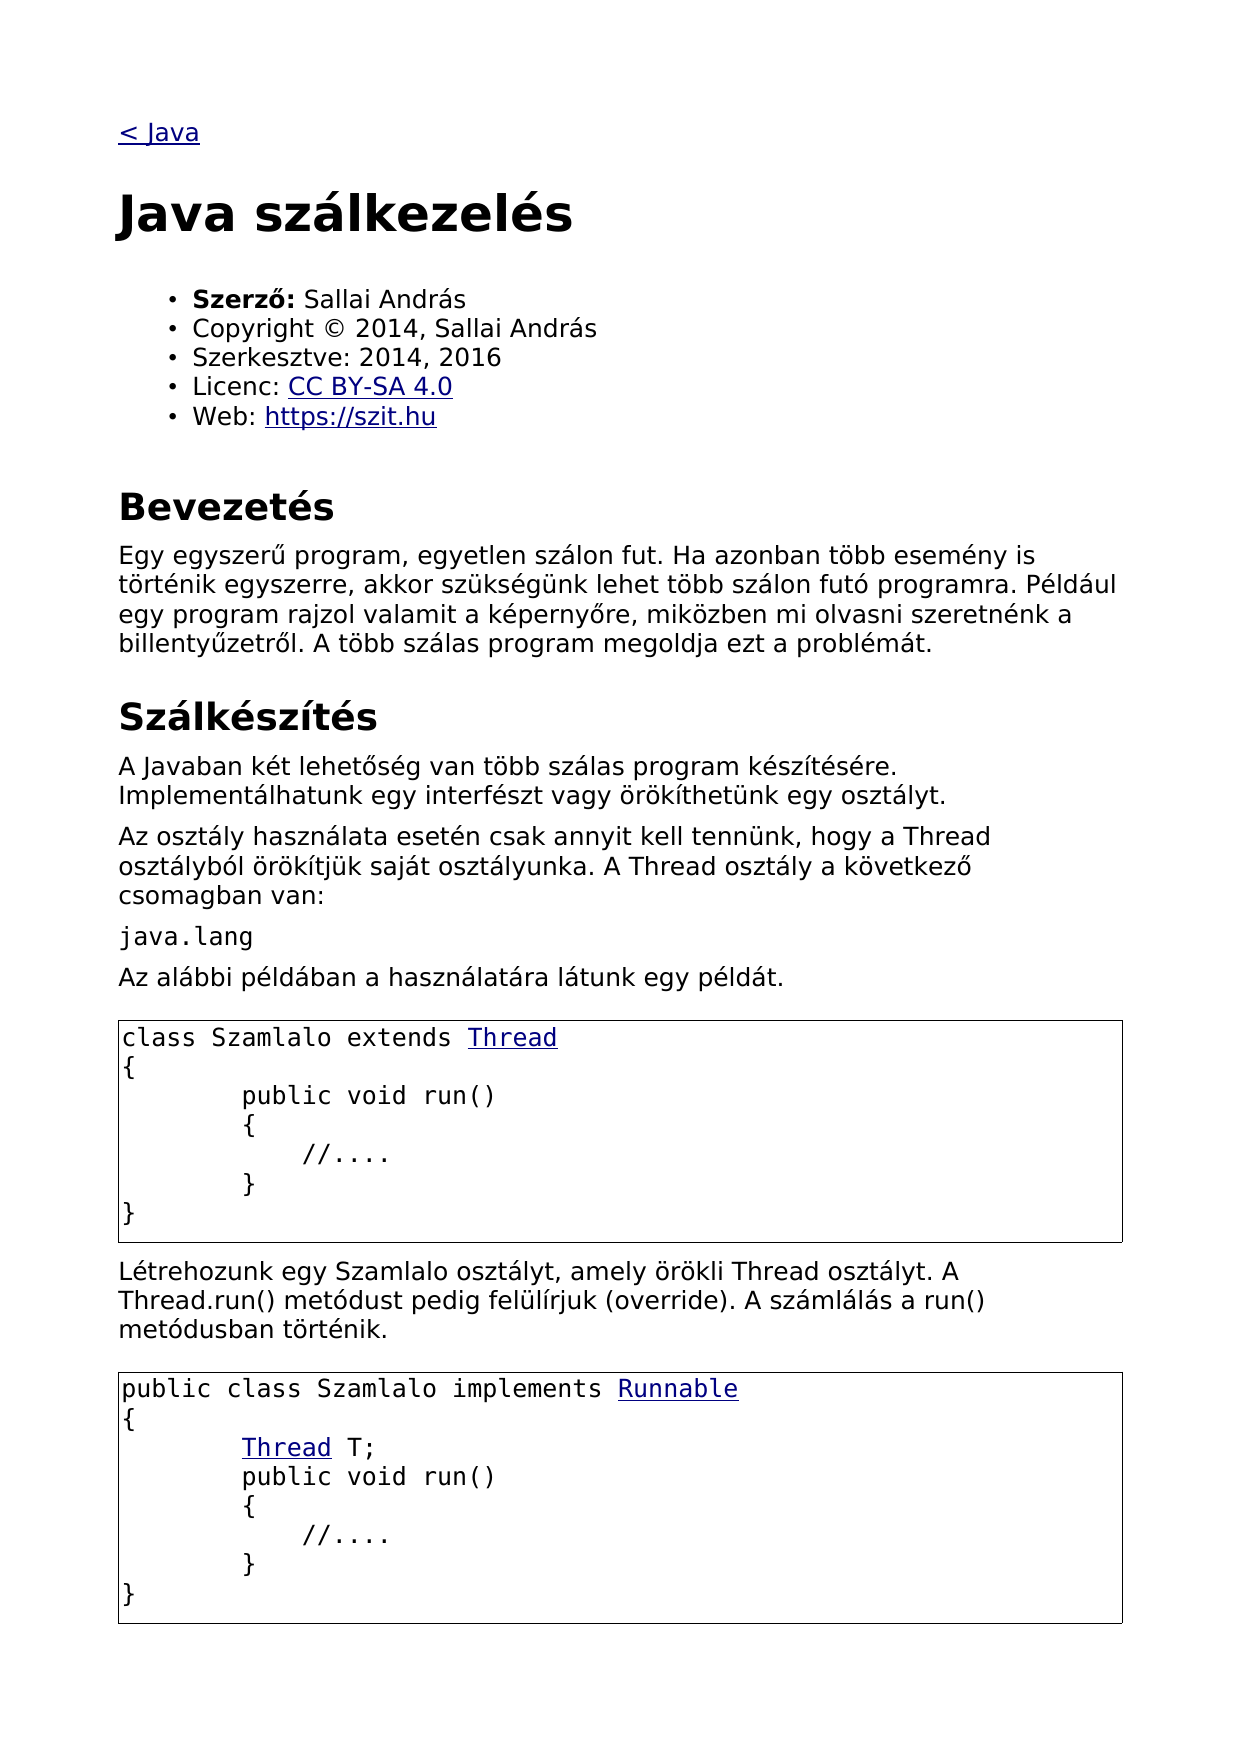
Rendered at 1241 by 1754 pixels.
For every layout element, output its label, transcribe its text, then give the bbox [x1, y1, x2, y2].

text Létrehozunk egy Szamlalo osztályt, amely örökli Thread osztályt. A Thread.run() metódust pedig felülírjuk (override). A számlálás a run() metódusban történik. [118, 1257, 1122, 1344]
subtitle Szálkészítés [118, 696, 1122, 739]
table_header public class Szamlalo implements Runnable { Thread T; public void run() { //.... } } [119, 1373, 1122, 1623]
table_header class Szamlalo extends Thread { public void run() { //.... } } [119, 1021, 1122, 1242]
text Az alábbi példában a használatára látunk egy példát. [118, 963, 1122, 993]
text Az osztály használata esetén csak annyit kell tennünk, hogy a Thread osztályból örökítjük saját osztályunka. A Thread osztály a következő csomagban van: [118, 823, 1122, 910]
subtitle Java szálkezelés [118, 185, 1122, 243]
text < Java [118, 118, 1122, 147]
list Web: https://szit.hu [177, 402, 1122, 431]
list Licenc: CC BY-SA 4.0 [177, 372, 1122, 402]
text Egy egyszerű program, egyetlen szálon fut. Ha azonban több esemény is történik egyszerre, akkor szükségünk lehet több szálon futó programra. Például egy program rajzol valamit a képernyőre, miközben mi olvasni szeretnénk a billentyűzetről. A több szálas program megoldja ezt a problémát. [118, 541, 1122, 658]
list Copyright © 2014, Sallai András [177, 314, 1122, 343]
list Szerző: Sallai András [177, 285, 1122, 314]
list Szerkesztve: 2014, 2016 [177, 343, 1122, 372]
text java.lang [118, 923, 1122, 952]
subtitle Bevezetés [118, 485, 1122, 529]
text A Javaban két lehetőség van több szálas program készítésére. Implementálhatunk egy interfészt vagy örökíthetünk egy osztályt. [118, 752, 1122, 810]
